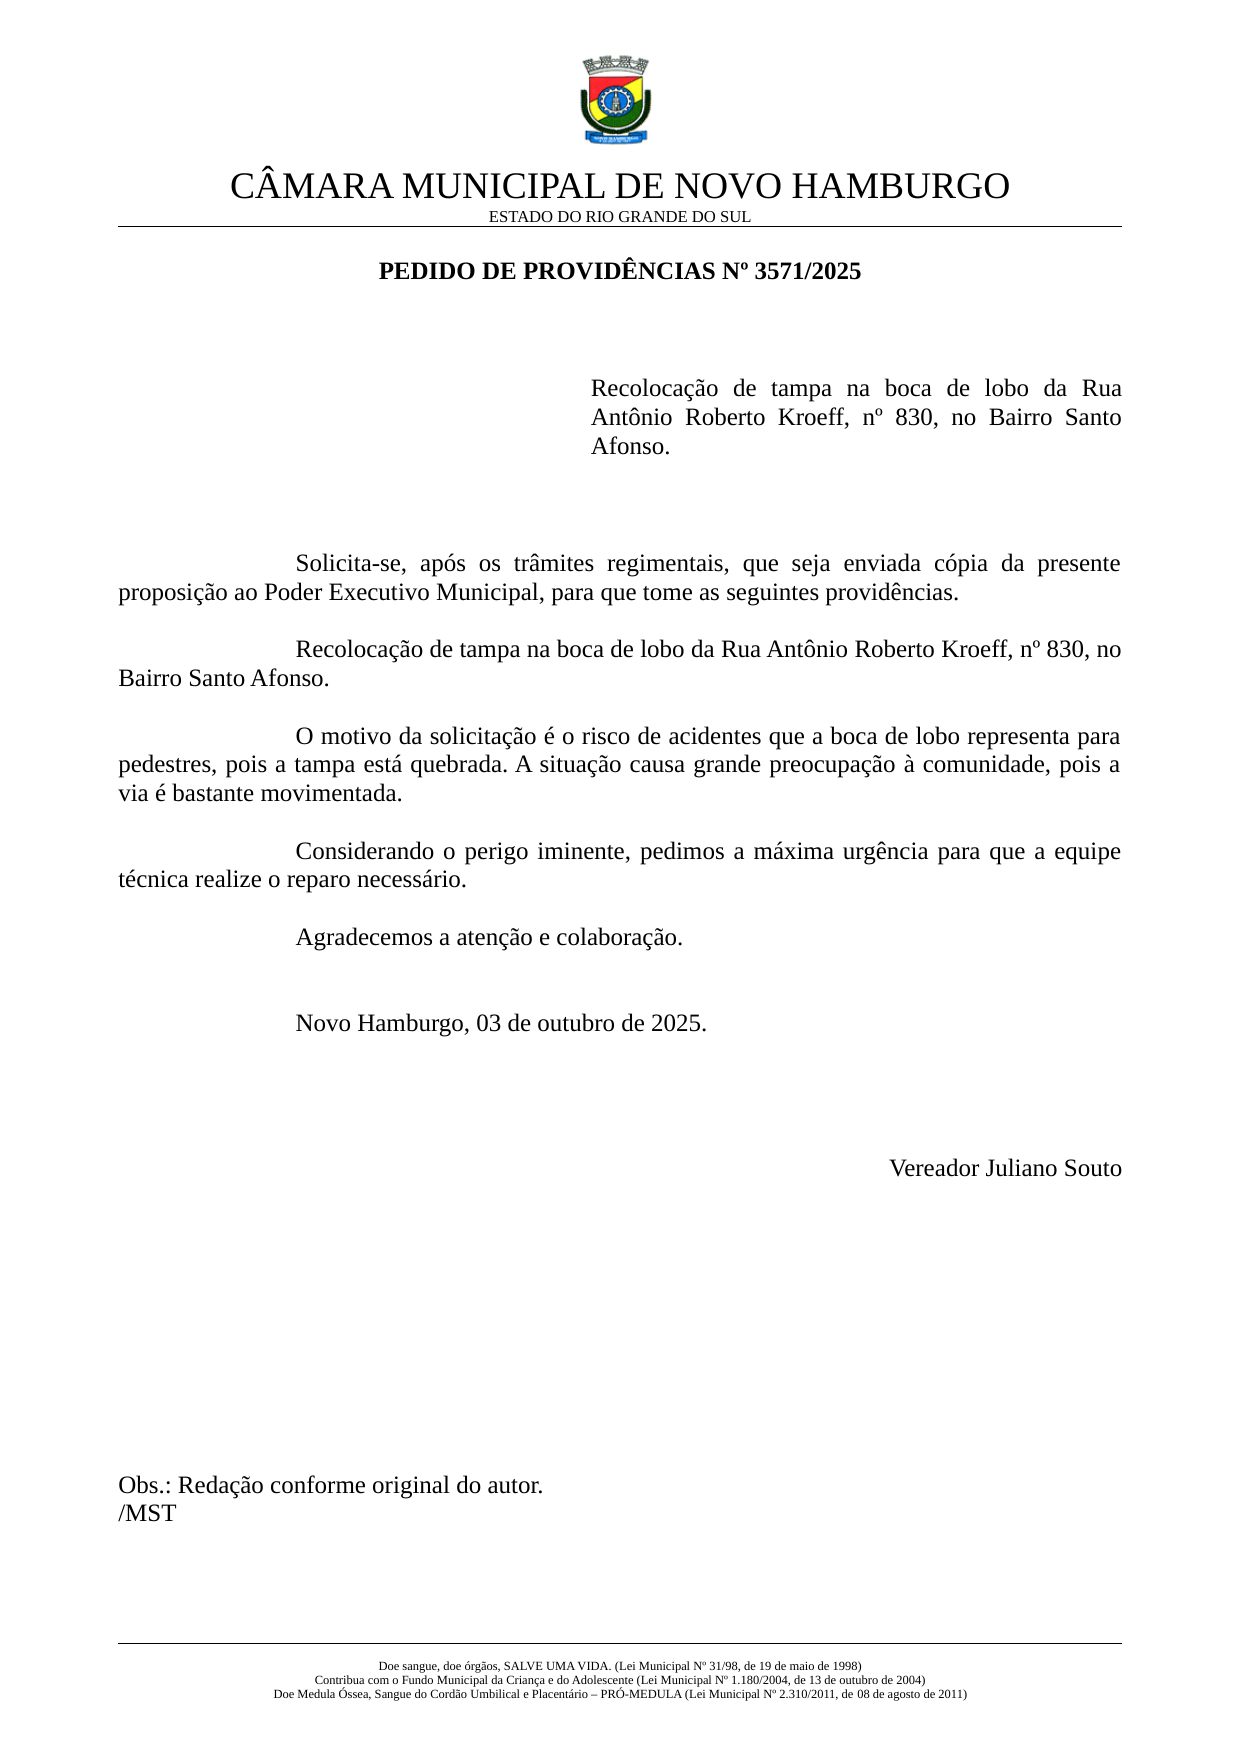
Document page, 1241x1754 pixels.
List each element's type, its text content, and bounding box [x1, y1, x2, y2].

text O motivo da solicitação é o risco de acidentes que a boca de lobo representa para pedestres, pois a tampa está quebrada. A situação causa grande preocupação à comunidade, pois a via é bastante movimentada. [118, 721, 1122, 807]
text Novo Hamburgo, 03 de outubro de 2025. [118, 1008, 1122, 1037]
text Recolocação de tampa na boca de lobo da Rua Antônio Roberto Kroeff, nº 830, no Bairro Santo Afonso. [591, 373, 1122, 460]
text Recolocação de tampa na boca de lobo da Rua Antônio Roberto Kroeff, nº 830, no Bairro Santo Afonso. [118, 634, 1122, 692]
picture [574, 48, 655, 149]
text Obs.: Redação conforme original do autor. [118, 1470, 1122, 1498]
text Solicita-se, após os trâmites regimentais, que seja enviada cópia da presente proposição ao Poder Executivo Municipal, para que tome as seguintes providências. [118, 548, 1122, 606]
text Vereador Juliano Souto [118, 1153, 1122, 1182]
text Considerando o perigo iminente, pedimos a máxima urgência para que a equipe técnica realize o reparo necessário. [118, 836, 1122, 893]
text /MST [118, 1498, 1122, 1527]
text PEDIDO DE PROVIDÊNCIAS Nº 3571/2025 [118, 256, 1122, 285]
text Agradecemos a atenção e colaboração. [118, 922, 1122, 951]
